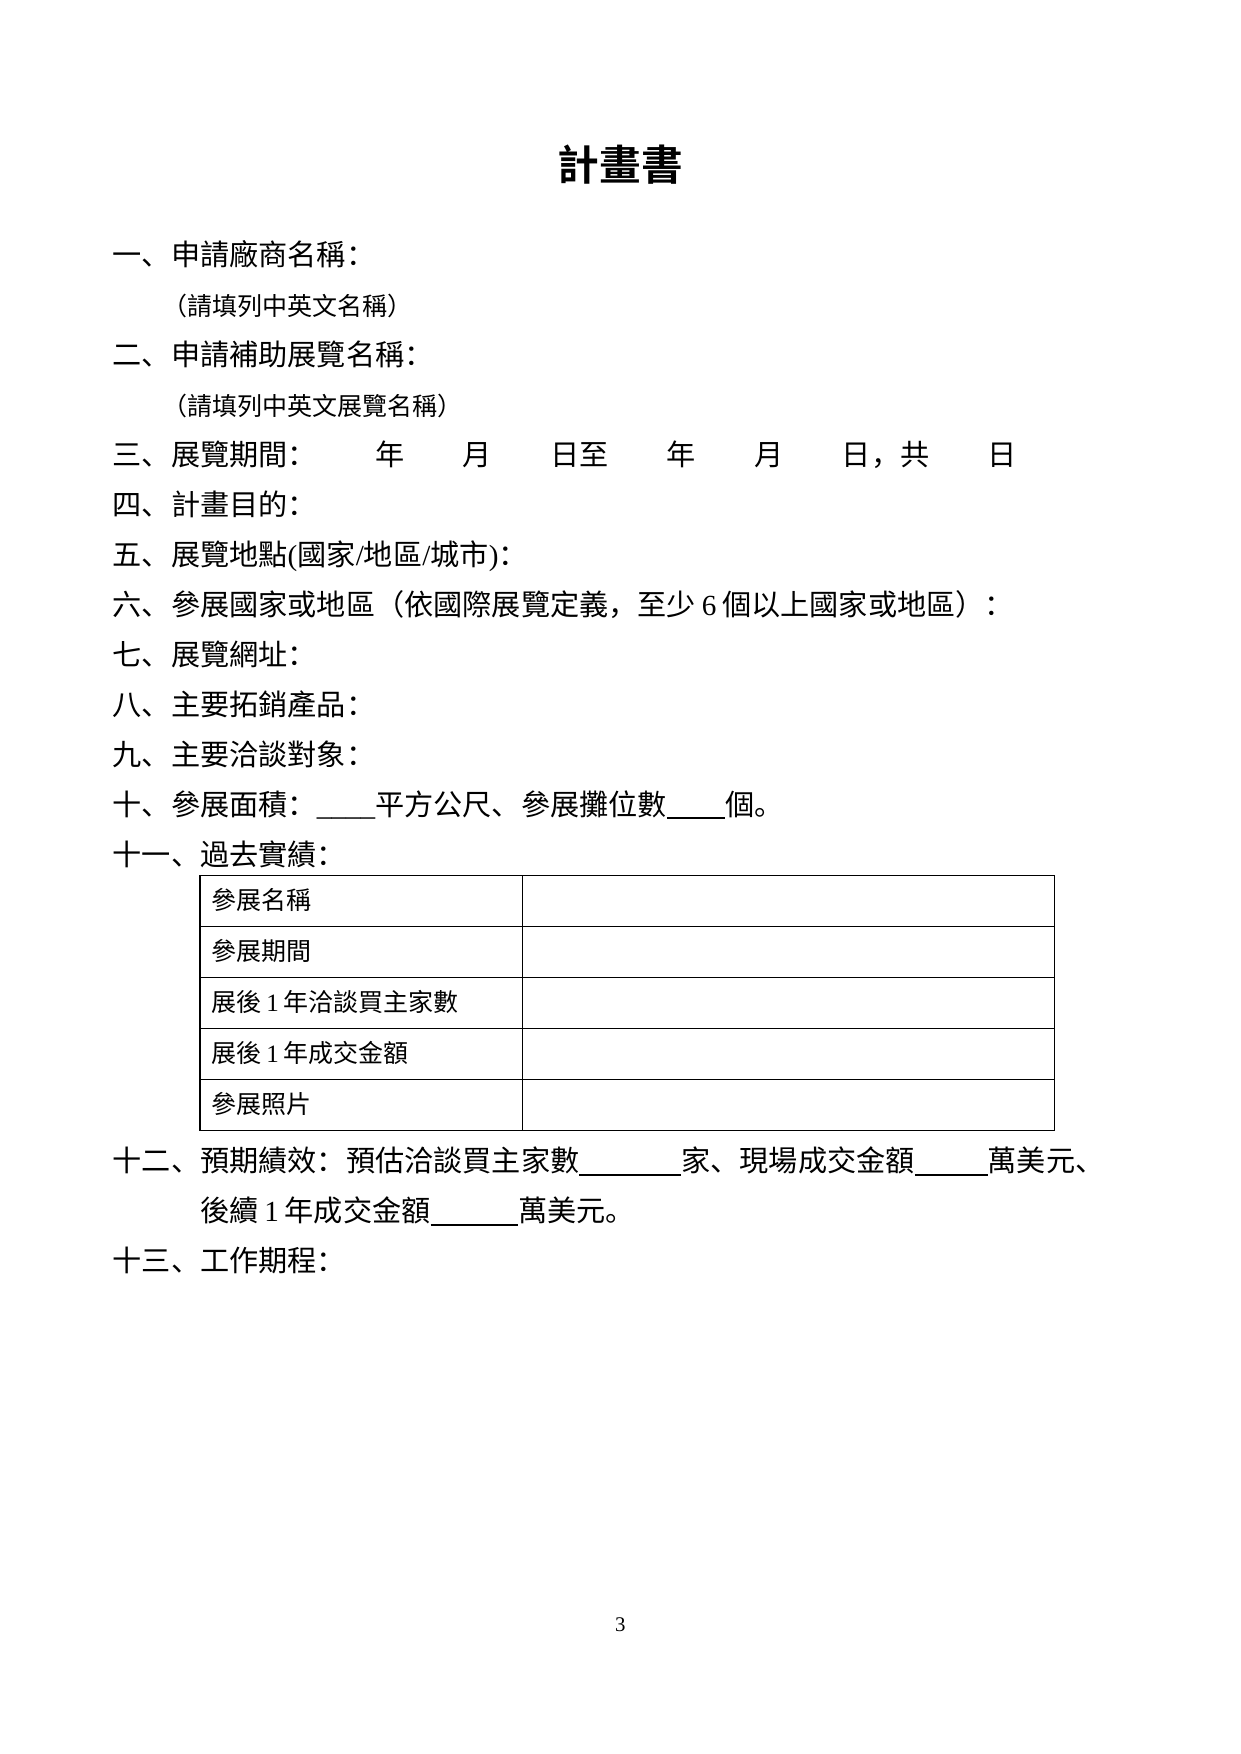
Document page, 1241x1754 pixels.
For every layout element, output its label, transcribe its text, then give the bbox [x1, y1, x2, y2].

table_header [523, 876, 1054, 926]
table_cell 參展期間 [201, 927, 522, 977]
table_cell [523, 1080, 1054, 1130]
text 六、參展國家或地區（依國際展覽定義，至少6個以上國家或地區）： [112, 575, 1086, 625]
table_cell [523, 927, 1054, 977]
table_header 參展名稱 [201, 876, 522, 926]
table_cell 參展照片 [201, 1080, 522, 1130]
text 三、展覽期間： 年 月 日至 年 月 日，共 日 [112, 425, 1128, 475]
text 七、展覽網址： [112, 625, 1086, 675]
text （請填列中英文名稱） [162, 275, 1128, 325]
text 一、申請廠商名稱： [112, 225, 1086, 275]
table_cell [523, 1029, 1054, 1079]
text 二、申請補助展覽名稱： [112, 325, 1086, 375]
text 十、參展面積：____平方公尺、參展攤位數 個。 [112, 775, 1086, 825]
text 九、主要洽談對象： [112, 725, 1086, 775]
text 十三、工作期程： [112, 1231, 1086, 1281]
text 八、主要拓銷產品： [112, 675, 1086, 725]
text 五、展覽地點(國家/地區/城市)： [112, 525, 1128, 575]
text （請填列中英文展覽名稱） [162, 375, 1128, 425]
table_cell 展後1年成交金額 [201, 1029, 522, 1079]
table_cell 展後1年洽談買主家數 [201, 978, 522, 1028]
text 計畫書 [112, 150, 1128, 187]
text 十一、過去實績： [112, 825, 1086, 875]
text 十二、預期績效：預估洽談買主家數 家、現場成交金額 萬美元、後續1年成交金額 萬美元。 [112, 1131, 1086, 1231]
table_cell [523, 978, 1054, 1028]
text 四、計畫目的： [112, 475, 1128, 525]
